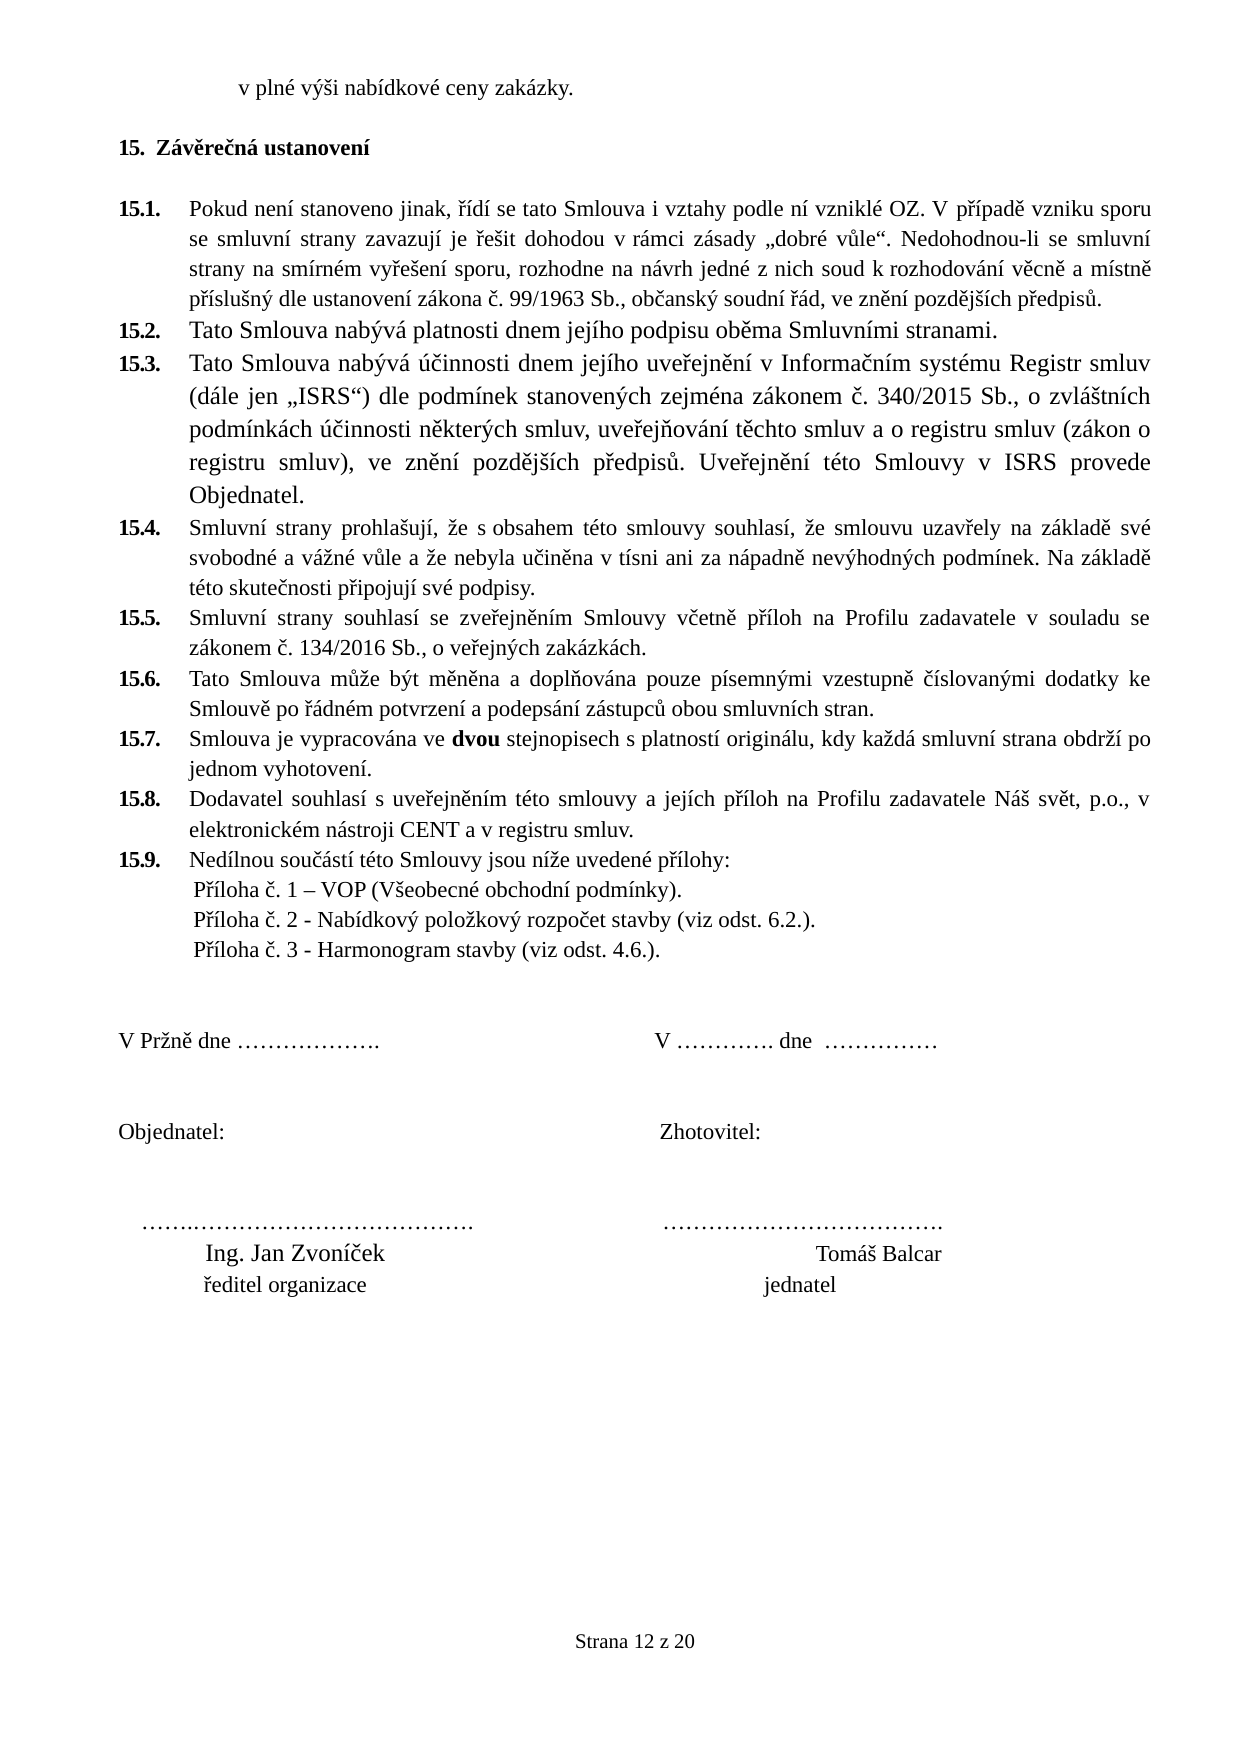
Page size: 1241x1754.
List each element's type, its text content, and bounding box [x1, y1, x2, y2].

text …….………………………………. ………………………………. [118, 1208, 1152, 1235]
list v plné výši nabídkové ceny zakázky. [118, 74, 1152, 100]
text ředitel organizace jednatel [118, 1272, 1152, 1298]
list Pokud není stanoveno jinak, řídí se tato Smlouva i vztahy podle ní vzniklé OZ. V případě vzniku sporu se smluvní strany zavazují je řešit dohodou v rámci zásady „dobré vůle“. Nedohodnou-li se smluvní strany na smírném vyřešení sporu, rozhodne na návrh jedné z nich soud k rozhodování věcně a místně příslušný dle ustanovení zákona č. 99/1963 Sb., občanský soudní řád, ve znění pozdějších předpisů. [118, 194, 1152, 312]
text Objednatel: Zhotovitel: [118, 1118, 1152, 1144]
text Ing. Jan Zvoníček Tomáš Balcar [118, 1238, 1152, 1267]
list Tato Smlouva může být měněna a doplňována pouze písemnými vzestupně číslovanými dodatky ke Smlouvě po řádném potvrzení a podepsání zástupců obou smluvních stran. [118, 664, 1152, 721]
list Závěrečná ustanovení [118, 134, 1152, 161]
text Příloha č. 1 – VOP (Všeobecné obchodní podmínky). [118, 876, 1152, 902]
text Příloha č. 3 - Harmonogram stavby (viz odst. 4.6.). [118, 936, 1152, 963]
list Smluvní strany souhlasí se zveřejněním Smlouvy včetně příloh na Profilu zadavatele v souladu se zákonem č. 134/2016 Sb., o veřejných zakázkách. [118, 604, 1152, 661]
list Dodavatel souhlasí s uveřejněním této smlouvy a jejích příloh na Profilu zadavatele Náš svět, p.o., v elektronickém nástroji CENT a v registru smluv. [118, 785, 1152, 842]
text Příloha č. 2 - Nabídkový položkový rozpočet stavby (viz odst. 6.2.). [118, 906, 1152, 933]
list Tato Smlouva nabývá platnosti dnem jejího podpisu oběma Smluvními stranami. [118, 315, 1152, 344]
list Smluvní strany prohlašují, že s obsahem této smlouvy souhlasí, že smlouvu uzavřely na základě své svobodné a vážné vůle a že nebyla učiněna v tísni ani za nápadně nevýhodných podmínek. Na základě této skutečnosti připojují své podpisy. [118, 513, 1152, 600]
text V Pržně dne ………………. V …………. dne …………… [118, 1027, 1152, 1053]
list Tato Smlouva nabývá účinnosti dnem jejího uveřejnění v Informačním systému Registr smluv (dále jen „ISRS“) dle podmínek stanovených zejména zákonem č. 340/2015 Sb., o zvláštních podmínkách účinnosti některých smluv, uveřejňování těchto smluv a o registru smluv (zákon o registru smluv), ve znění pozdějších předpisů. Uveřejnění této Smlouvy v ISRS provede Objednatel. [118, 348, 1152, 509]
list Smlouva je vypracována ve dvou stejnopisech s platností originálu, kdy každá smluvní strana obdrží po jednom vyhotovení. [118, 725, 1152, 782]
list Nedílnou součástí této Smlouvy jsou níže uvedené přílohy: [118, 846, 1152, 872]
